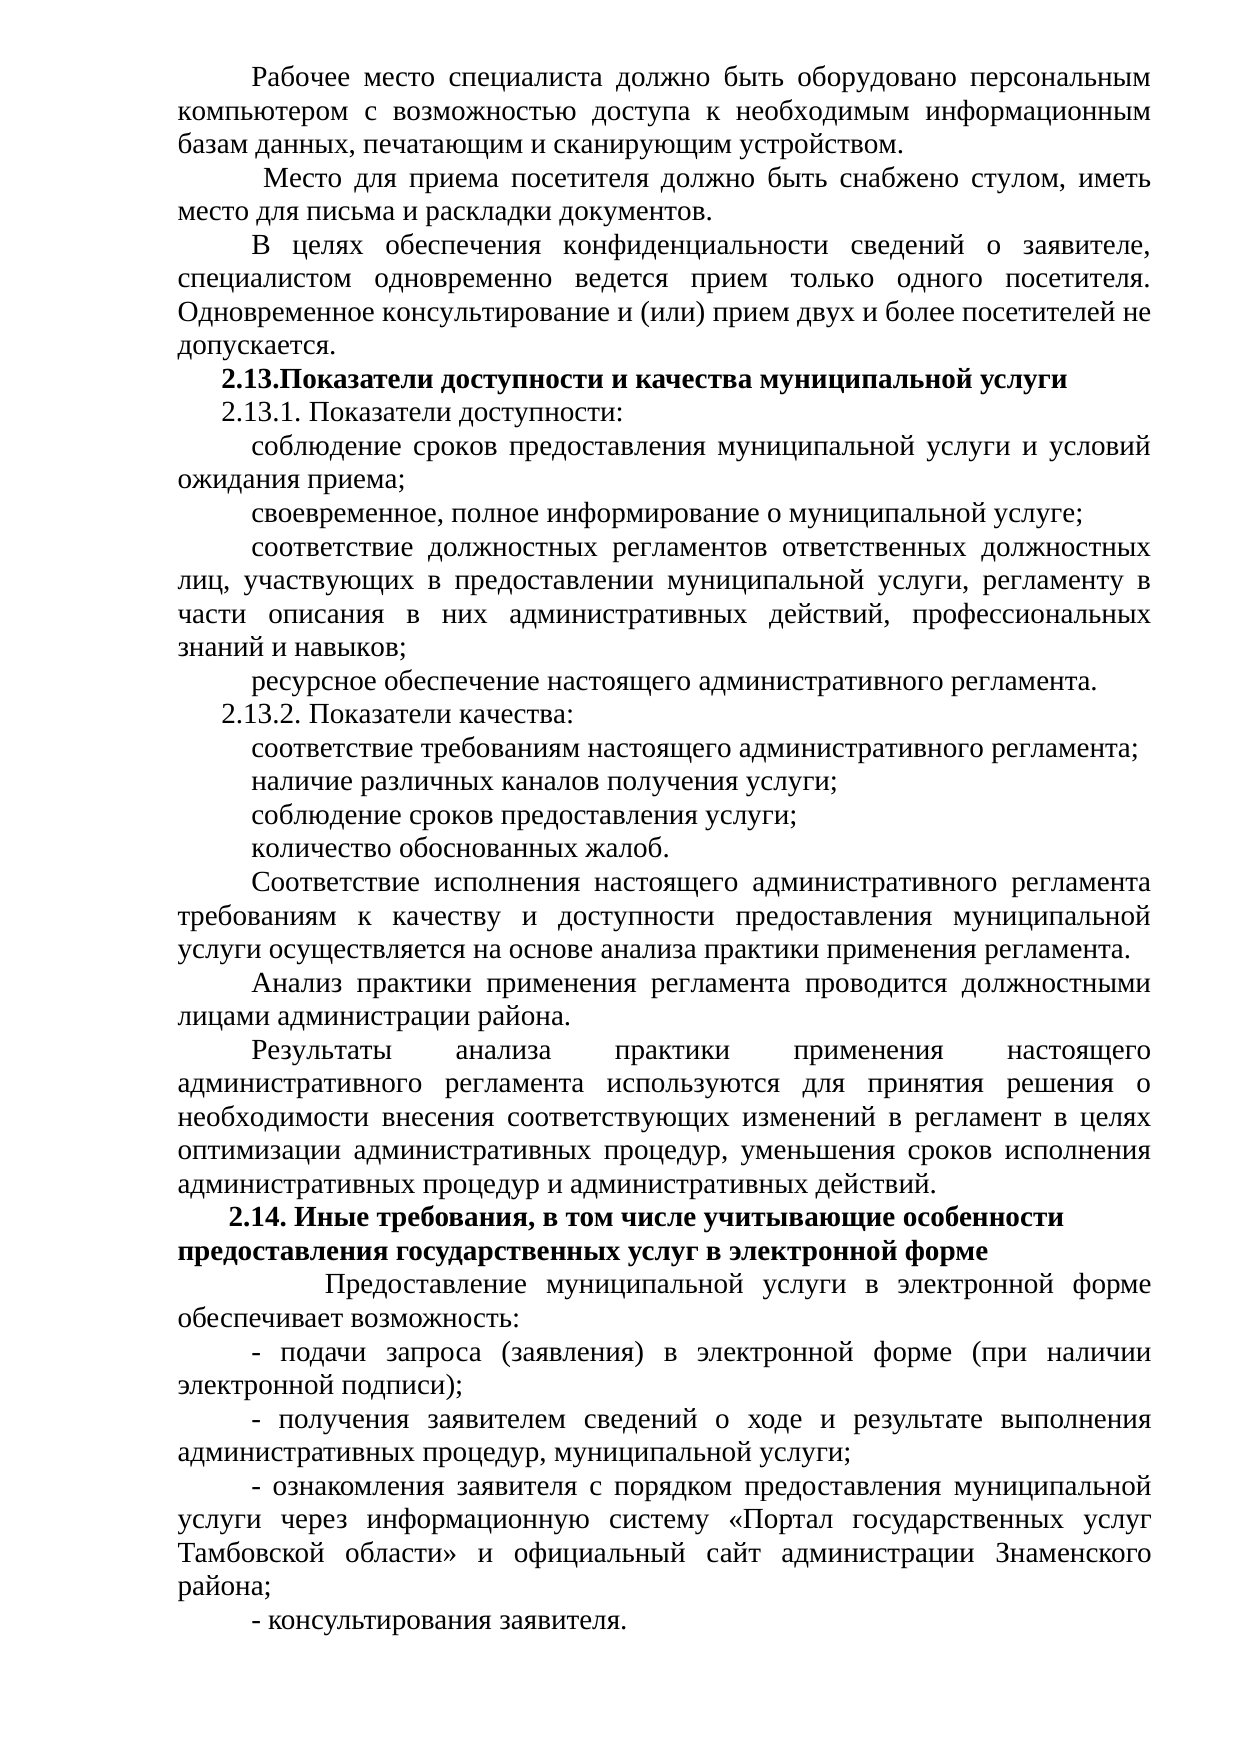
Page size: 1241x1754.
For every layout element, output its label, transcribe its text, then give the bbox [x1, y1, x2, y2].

text - получения заявителем сведений о ходе и результате выполнения административных процедур, муниципальной услуги; [177, 1401, 1152, 1468]
text В целях обеспечения конфиденциальности сведений о заявителе, специалистом одновременно ведется прием только одного посетителя. Одновременное консультирование и (или) прием двух и более посетителей не допускается. [177, 227, 1152, 361]
text Результаты анализа практики применения настоящего административного регламента используются для принятия решения о необходимости внесения соответствующих изменений в регламент в целях оптимизации административных процедур, уменьшения сроков исполнения административных процедур и административных действий. [177, 1032, 1152, 1199]
text количество обоснованных жалоб. [177, 831, 1152, 864]
text - ознакомления заявителя с порядком предоставления муниципальной услуги через информационную систему «Портал государственных услуг Тамбовской области» и официальный сайт администрации Знаменского района; [177, 1468, 1152, 1602]
text Место для приема посетителя должно быть снабжено стулом, иметь место для письма и раскладки документов. [177, 160, 1152, 227]
text соответствие требованиям настоящего административного регламента; [177, 730, 1152, 763]
text 2.13.2. Показатели качества: [177, 696, 1152, 730]
text Рабочее место специалиста должно быть оборудовано персональным компьютером с возможностью доступа к необходимым информационным базам данных, печатающим и сканирующим устройством. [177, 59, 1152, 160]
text - подачи запроса (заявления) в электронной форме (при наличии электронной подписи); [177, 1334, 1152, 1401]
text Анализ практики применения регламента проводится должностными лицами администрации района. [177, 965, 1152, 1032]
text своевременное, полное информирование о муниципальной услуге; [177, 495, 1152, 529]
text Соответствие исполнения настоящего административного регламента требованиям к качеству и доступности предоставления муниципальной услуги осуществляется на основе анализа практики применения регламента. [177, 864, 1152, 965]
text соответствие должностных регламентов ответственных должностных лиц, участвующих в предоставлении муниципальной услуги, регламенту в части описания в них административных действий, профессиональных знаний и навыков; [177, 529, 1152, 663]
text Предоставление муниципальной услуги в электронной форме обеспечивает возможность: [177, 1267, 1152, 1334]
text ресурсное обеспечение настоящего административного регламента. [177, 663, 1152, 696]
text соблюдение сроков предоставления муниципальной услуги и условий ожидания приема; [177, 428, 1152, 495]
list 2.14. Иные требования, в том числе учитывающие особенности предоставления государственных услуг в электронной форме [177, 1199, 1152, 1267]
list 2.13.Показатели доступности и качества муниципальной услуги [177, 361, 1152, 394]
text наличие различных каналов получения услуги; [177, 763, 1152, 797]
text 2.13.1. Показатели доступности: [177, 394, 1152, 428]
text - консультирования заявителя. [177, 1602, 1152, 1636]
text соблюдение сроков предоставления услуги; [177, 797, 1152, 831]
